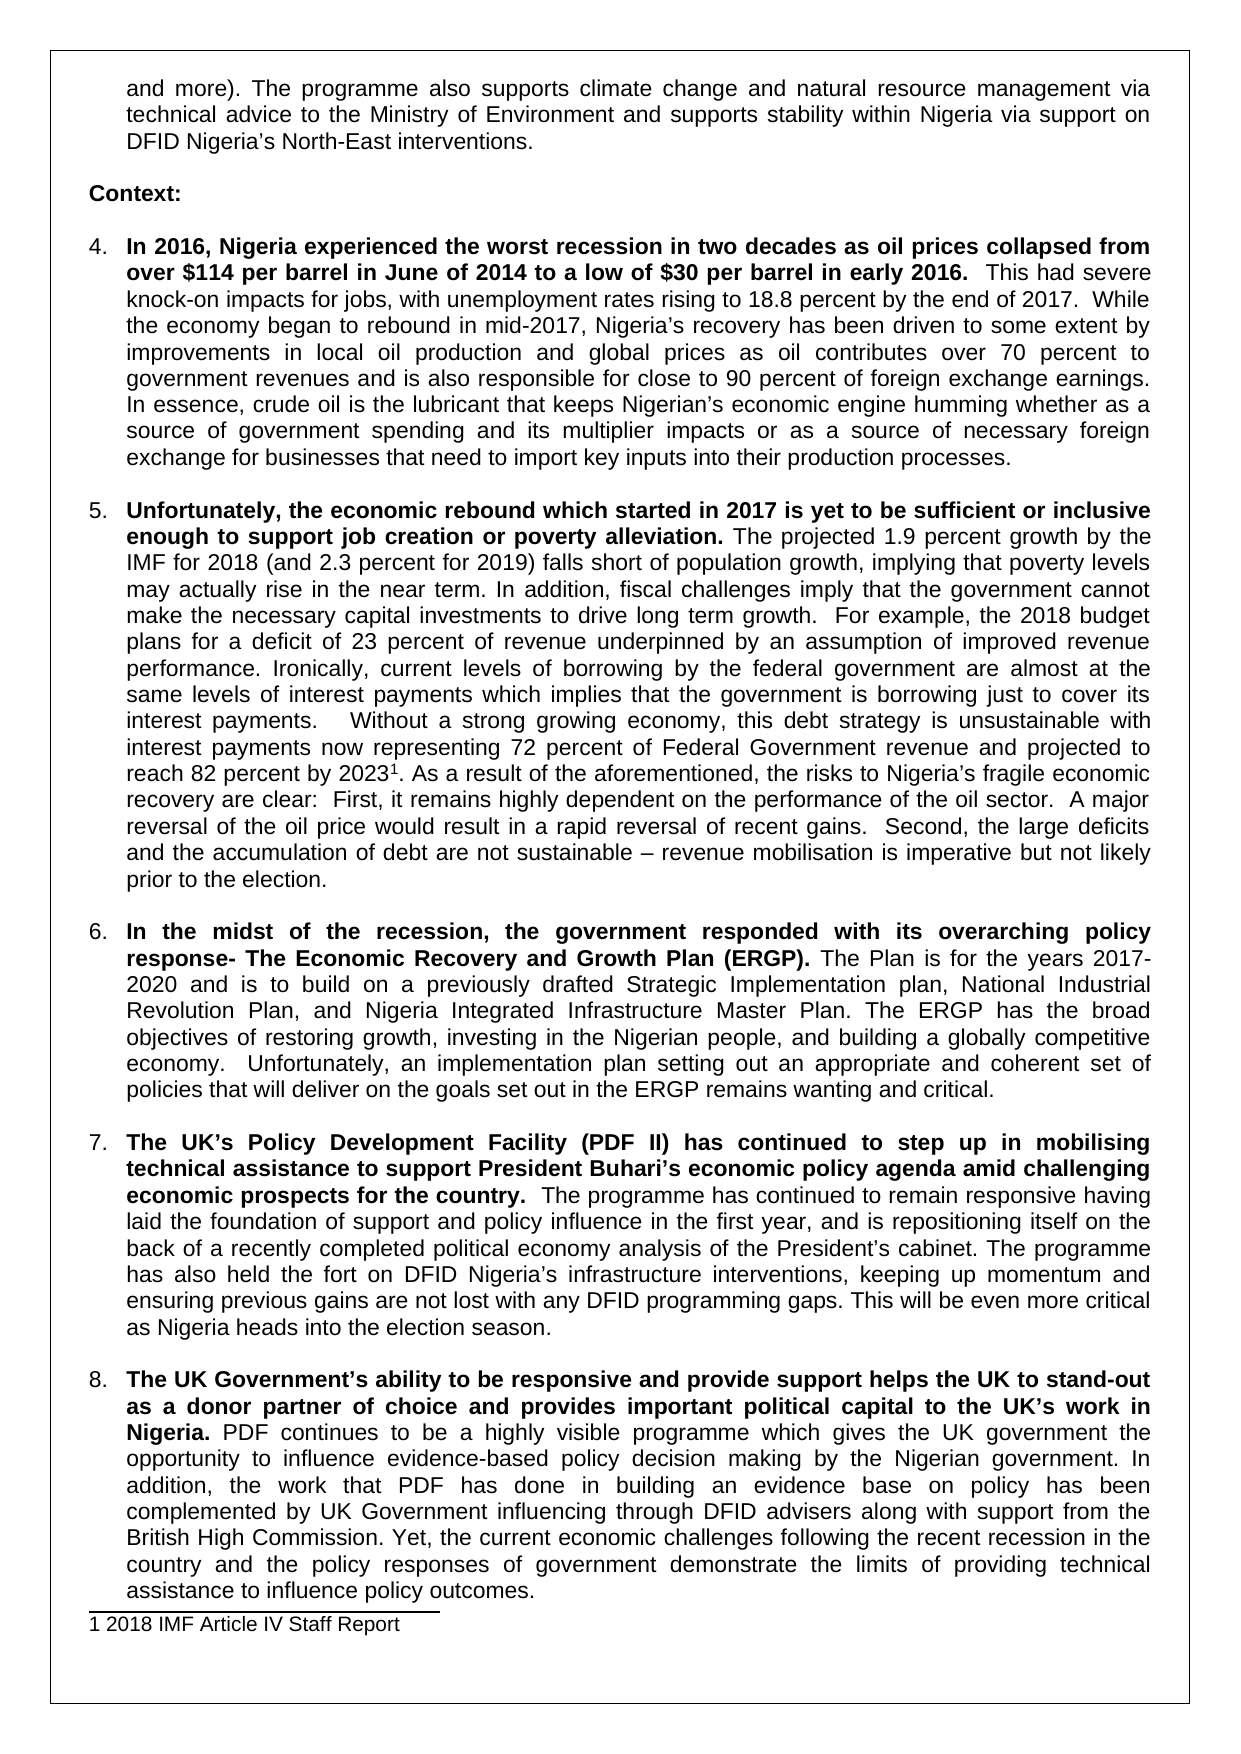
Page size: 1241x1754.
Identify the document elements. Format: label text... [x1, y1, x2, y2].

text Context: [89, 180, 1152, 207]
list The UK Government’s ability to be responsive and provide support helps the UK to stand-out as a donor partner of choice and provides important political capital to the UK’s work in Nigeria. PDF continues to be a highly visible programme which gives the UK government the opportunity to influence evidence-based policy decision making by the Nigerian government. In addition, the work that PDF has done in building an evidence base on policy has been complemented by UK Government influencing through DFID advisers along with support from the British High Commission. Yet, the current economic challenges following the recent recession in the country and the policy responses of government demonstrate the limits of providing technical assistance to influence policy outcomes. [89, 1366, 1152, 1603]
list The UK’s Policy Development Facility (PDF II) has continued to step up in mobilising technical assistance to support President Buhari’s economic policy agenda amid challenging economic prospects for the country. The programme has continued to remain responsive having laid the foundation of support and policy influence in the first year, and is repositioning itself on the back of a recently completed political economy analysis of the President’s cabinet. The programme has also held the fort on DFID Nigeria’s infrastructure interventions, keeping up momentum and ensuring previous gains are not lost with any DFID programming gaps. This will be even more critical as Nigeria heads into the election season. [89, 1129, 1152, 1340]
list and more). The programme also supports climate change and natural resource management via technical advice to the Ministry of Environment and supports stability within Nigeria via support on DFID Nigeria’s North-East interventions. [89, 75, 1152, 154]
list In the midst of the recession, the government responded with its overarching policy response- The Economic Recovery and Growth Plan (ERGP). The Plan is for the years 2017-2020 and is to build on a previously drafted Strategic Implementation plan, National Industrial Revolution Plan, and Nigeria Integrated Infrastructure Master Plan. The ERGP has the broad objectives of restoring growth, investing in the Nigerian people, and building a globally competitive economy. Unfortunately, an implementation plan setting out an appropriate and coherent set of policies that will deliver on the goals set out in the ERGP remains wanting and critical. [89, 918, 1152, 1103]
list In 2016, Nigeria experienced the worst recession in two decades as oil prices collapsed from over $114 per barrel in June of 2014 to a low of $30 per barrel in early 2016. This had severe knock-on impacts for jobs, with unemployment rates rising to 18.8 percent by the end of 2017. While the economy began to rebound in mid-2017, Nigeria’s recovery has been driven to some extent by improvements in local oil production and global prices as oil contributes over 70 percent to government revenues and is also responsible for close to 90 percent of foreign exchange earnings. In essence, crude oil is the lubricant that keeps Nigerian’s economic engine humming whether as a source of government spending and its multiplier impacts or as a source of necessary foreign exchange for businesses that need to import key inputs into their production processes. [89, 233, 1152, 470]
list Unfortunately, the economic rebound which started in 2017 is yet to be sufficient or inclusive enough to support job creation or poverty alleviation. The projected 1.9 percent growth by the IMF for 2018 (and 2.3 percent for 2019) falls short of population growth, implying that poverty levels may actually rise in the near term. In addition, fiscal challenges imply that the government cannot make the necessary capital investments to drive long term growth. For example, the 2018 budget plans for a deficit of 23 percent of revenue underpinned by an assumption of improved revenue performance. Ironically, current levels of borrowing by the federal government are almost at the same levels of interest payments which implies that the government is borrowing just to cover its interest payments. Without a strong growing economy, this debt strategy is unsustainable with interest payments now representing 72 percent of Federal Government revenue and projected to reach 82 percent by 2023. As a result of the aforementioned, the risks to Nigeria’s fragile economic recovery are clear: First, it remains highly dependent on the performance of the oil sector. A major reversal of the oil price would result in a rapid reversal of recent gains. Second, the large deficits and the accumulation of debt are not sustainable – revenue mobilisation is imperative but not likely prior to the election. [89, 497, 1152, 892]
list 2018 IMF Article IV Staff Report [89, 1612, 1152, 1636]
